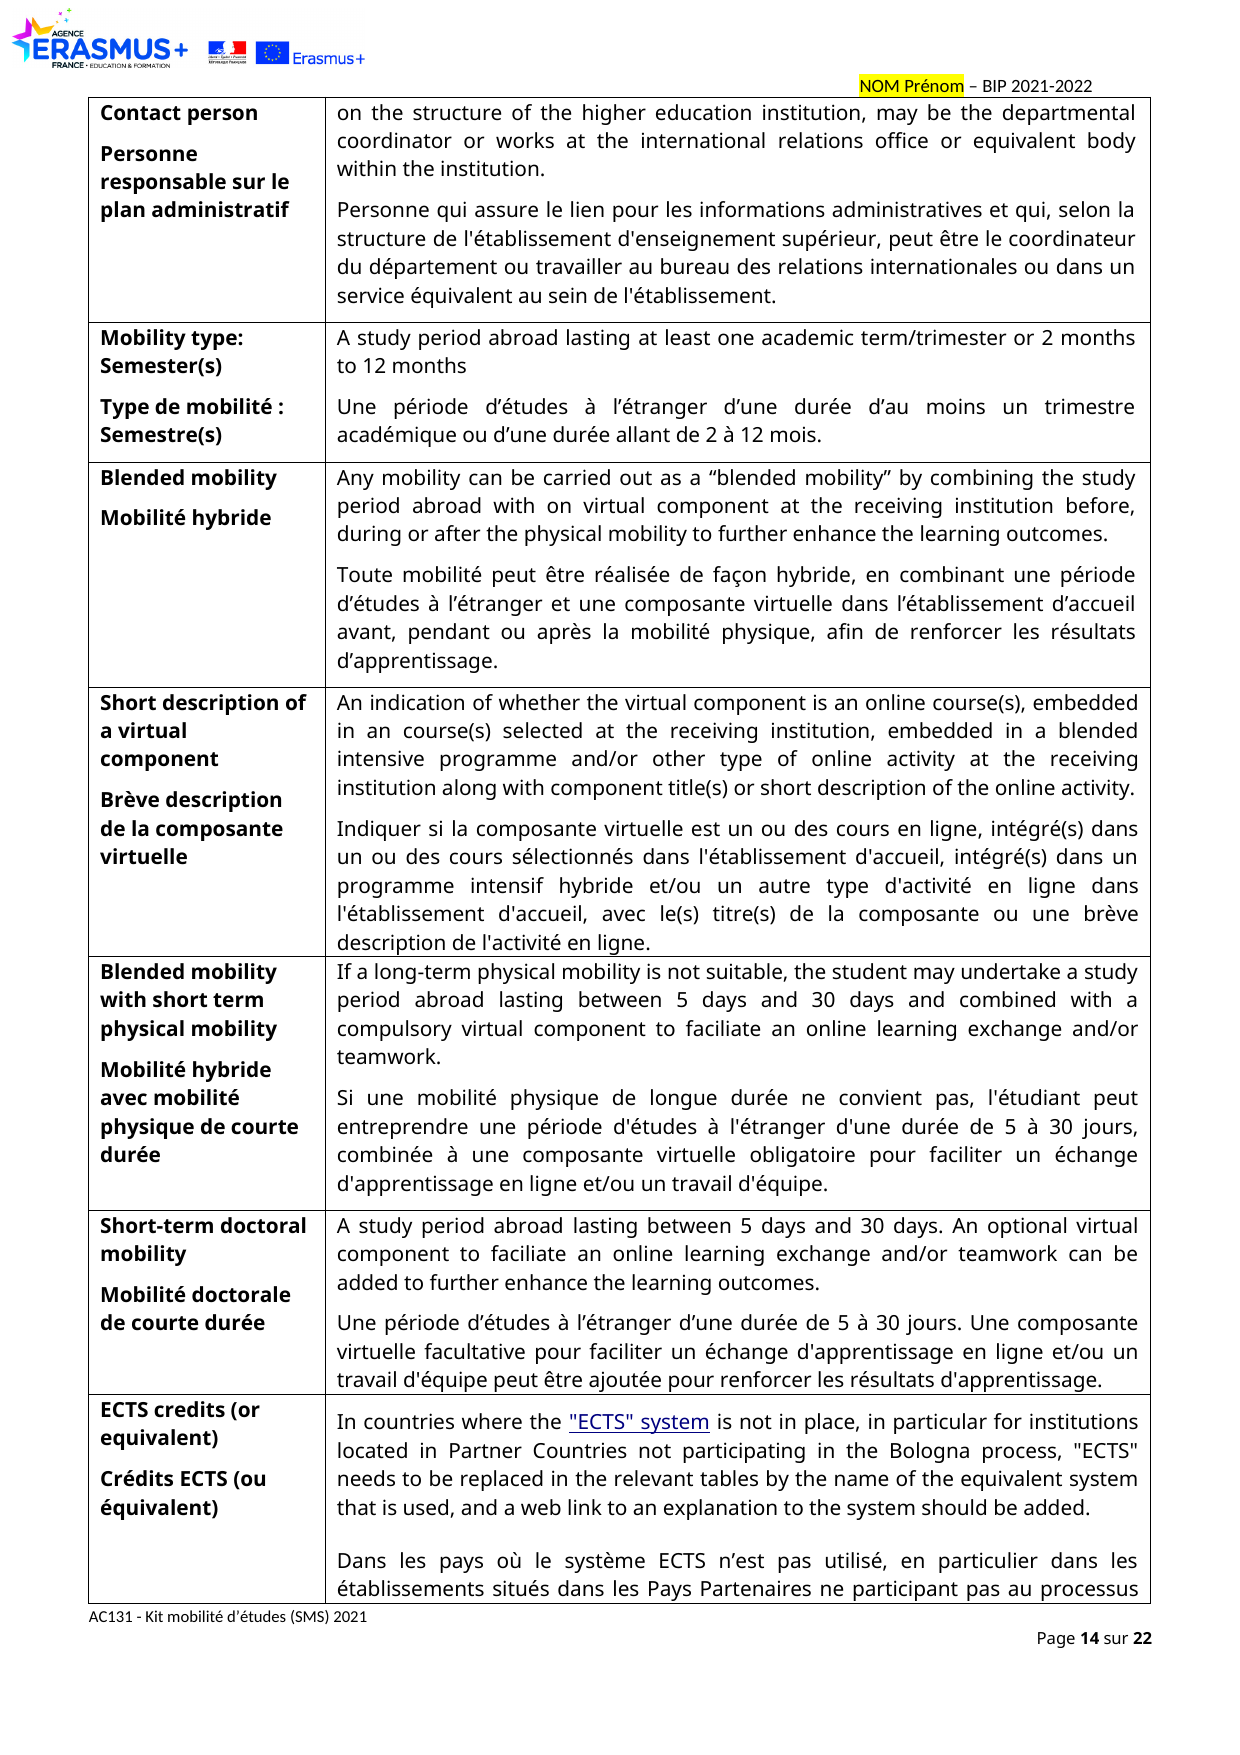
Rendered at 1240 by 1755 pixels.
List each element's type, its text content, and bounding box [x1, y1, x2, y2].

table_cell An indication of whether the virtual component is an online course(s), embedded in an course(s) selected at the receiving institution, embedded in a blended intensive programme and/or other type of online activity at the receiving institution along with component title(s) or short description of the online activity. Indiquer si la composante virtuelle est un ou des cours en ligne, intégré(s) dans un ou des cours sélectionnés dans l'établissement d'accueil, intégré(s) dans un programme intensif hybride et/ou un autre type d'activité en ligne dans l'établissement d'accueil, avec le(s) titre(s) de la composante ou une brève description de l'activité en ligne. [326, 688, 1150, 956]
table_cell A study period abroad lasting at least one academic term/trimester or 2 months to 12 months Une période d’études à l’étranger d’une durée d’au moins un trimestre académique ou d’une durée allant de 2 à 12 mois. [326, 323, 1150, 462]
table_cell Short-term doctoral mobility Mobilité doctorale de courte durée [89, 1211, 325, 1394]
table_cell ECTS credits (or equivalent) Crédits ECTS (ou équivalent) [89, 1395, 325, 1603]
table_cell Blended mobility with short term physical mobility Mobilité hybride avec mobilité physique de courte durée [89, 957, 325, 1210]
table_cell In countries where the "ECTS" system is not in place, in particular for institutions located in Partner Countries not participating in the Bologna process, "ECTS" needs to be replaced in the relevant tables by the name of the equivalent system that is used, and a web link to an explanation to the system should be added. Dans les pays où le système ECTS n’est pas utilisé, en particulier dans les établissements situés dans les Pays Partenaires ne participant pas au processus [326, 1395, 1150, 1603]
table_cell A study period abroad lasting between 5 days and 30 days. An optional virtual component to faciliate an online learning exchange and/or teamwork can be added to further enhance the learning outcomes. Une période d’études à l’étranger d’une durée de 5 à 30 jours. Une composante virtuelle facultative pour faciliter un échange d'apprentissage en ligne et/ou un travail d'équipe peut être ajoutée pour renforcer les résultats d'apprentissage. [326, 1211, 1150, 1394]
table_cell If a long-term physical mobility is not suitable, the student may undertake a study period abroad lasting between 5 days and 30 days and combined with a compulsory virtual component to faciliate an online learning exchange and/or teamwork. Si une mobilité physique de longue durée ne convient pas, l'étudiant peut entreprendre une période d'études à l'étranger d'une durée de 5 à 30 jours, combinée à une composante virtuelle obligatoire pour faciliter un échange d'apprentissage en ligne et/ou un travail d'équipe. [326, 957, 1150, 1210]
table_cell Blended mobility Mobilité hybride [89, 463, 325, 687]
table_cell Contact person Personne responsable sur le plan administratif [89, 98, 325, 322]
table_cell on the structure of the higher education institution, may be the departmental coordinator or works at the international relations office or equivalent body within the institution. Personne qui assure le lien pour les informations administratives et qui, selon la structure de l'établissement d'enseignement supérieur, peut être le coordinateur du département ou travailler au bureau des relations internationales ou dans un service équivalent au sein de l'établissement. [326, 98, 1150, 322]
table_cell Mobility type: Semester(s) Type de mobilité : Semestre(s) [89, 323, 325, 462]
table_cell Short description of a virtual component Brève description de la composante virtuelle [89, 688, 325, 956]
table_cell Any mobility can be carried out as a “blended mobility” by combining the study period abroad with on virtual component at the receiving institution before, during or after the physical mobility to further enhance the learning outcomes. Toute mobilité peut être réalisée de façon hybride, en combinant une période d’études à l’étranger et une composante virtuelle dans l’établissement d’accueil avant, pendant ou après la mobilité physique, afin de renforcer les résultats d’apprentissage. [326, 463, 1150, 687]
